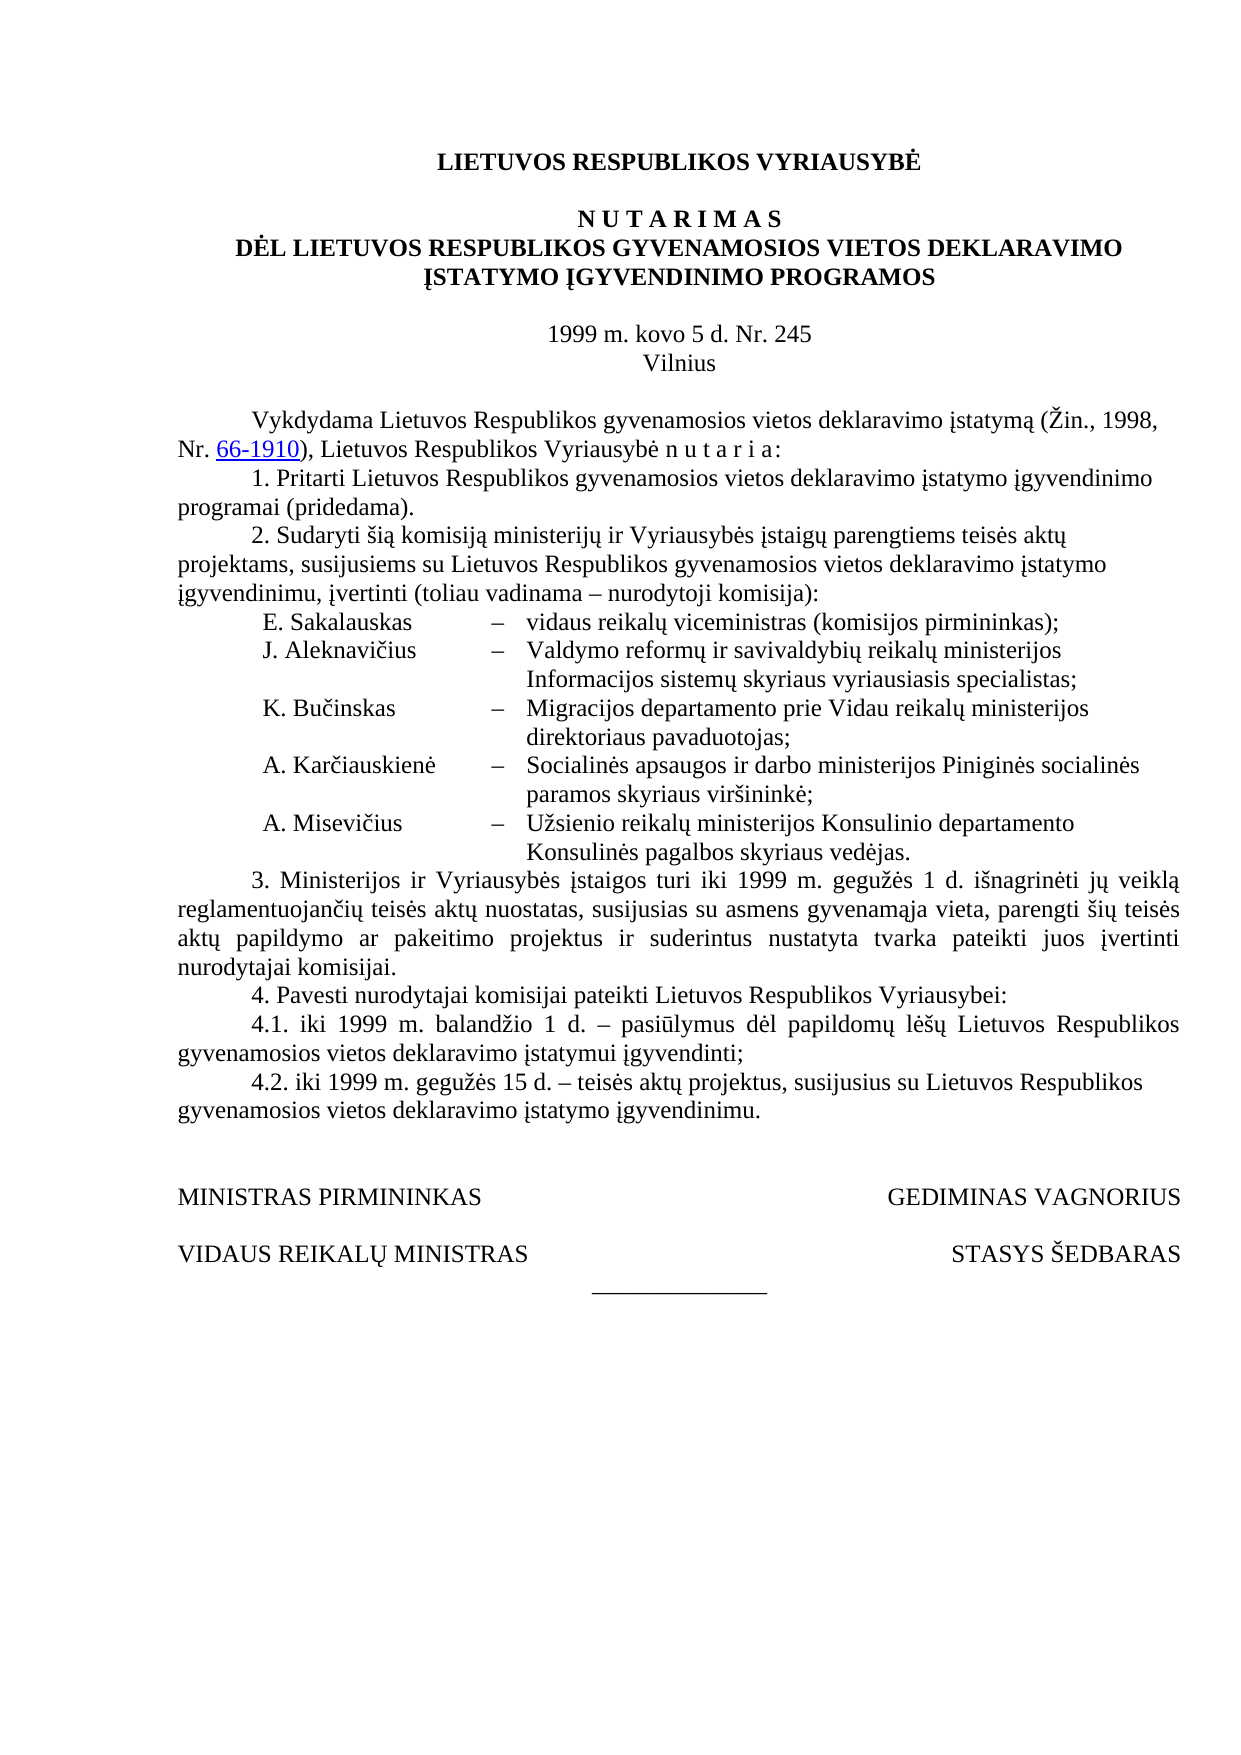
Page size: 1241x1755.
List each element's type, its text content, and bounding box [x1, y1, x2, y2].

text 4.1. iki 1999 m. balandžio 1 d. – pasiūlymus dėl papildomų lėšų Lietuvos Respublikos gyvenamosios vietos deklaravimo įstatymui įgyvendinti; [177, 1009, 1181, 1067]
text 4. Pavesti nurodytajai komisijai pateikti Lietuvos Respublikos Vyriausybei: [177, 981, 1181, 1009]
table_header vidaus reikalų viceministras (komisijos pirmininkas); [515, 607, 1181, 636]
text 1. Pritarti Lietuvos Respublikos gyvenamosios vietos deklaravimo įstatymo įgyvendinimo programai (pridedama). [177, 463, 1181, 521]
table_cell – [468, 808, 515, 866]
text 2. Sudaryti šią komisiją ministerijų ir Vyriausybės įstaigų parengtiems teisės aktų projektams, susijusiems su Lietuvos Respublikos gyvenamosios vietos deklaravimo įstatymo įgyvendinimu, įvertinti (toliau vadinama – nurodytoji komisija): [177, 521, 1181, 607]
table_cell K. Bučinskas [177, 693, 467, 751]
table_cell – [468, 693, 515, 751]
text Vidaus reikalų ministras Stasys Šedbaras [177, 1239, 1181, 1268]
text ______________ [177, 1268, 1181, 1297]
text 3. Ministerijos ir Vyriausybės įstaigos turi iki 1999 m. gegužės 1 d. išnagrinėti jų veiklą reglamentuojančių teisės aktų nuostatas, susijusias su asmens gyvenamąja vieta, parengti šių teisės aktų papildymo ar pakeitimo projektus ir suderintus nustatyta tvarka pateikti juos įvertinti nurodytajai komisijai. [177, 866, 1181, 981]
text Vilnius [177, 348, 1181, 377]
text LIETUVOS RESPUBLIKOS VYRIAUSYBĖ [177, 147, 1181, 176]
text Ministras Pirmininkas Gediminas Vagnorius [177, 1182, 1181, 1211]
table_cell A. Karčiauskienė [177, 751, 467, 808]
table_cell Užsienio reikalų ministerijos Konsulinio departamento Konsulinės pagalbos skyriaus vedėjas. [515, 808, 1181, 866]
text 1999 m. kovo 5 d. Nr. 245 [177, 319, 1181, 348]
text Vykdydama Lietuvos Respublikos gyvenamosios vietos deklaravimo įstatymą (Žin., 1998, Nr. 66-1910), Lietuvos Respublikos Vyriausybė nutaria: [177, 406, 1181, 463]
table_cell Valdymo reformų ir savivaldybių reikalų ministerijos Informacijos sistemų skyriaus vyriausiasis specialistas; [515, 636, 1181, 693]
text 4.2. iki 1999 m. gegužės 15 d. – teisės aktų projektus, susijusius su Lietuvos Respublikos gyvenamosios vietos deklaravimo įstatymo įgyvendinimu. [177, 1067, 1181, 1124]
table_cell J. Aleknavičius [177, 636, 467, 693]
table_cell Socialinės apsaugos ir darbo ministerijos Piniginės socialinės paramos skyriaus viršininkė; [515, 751, 1181, 808]
table_cell Migracijos departamento prie Vidau reikalų ministerijos direktoriaus pavaduotojas; [515, 693, 1181, 751]
table_cell – [468, 751, 515, 808]
text DĖL LIETUVOS RESPUBLIKOS GYVENAMOSIOS VIETOS DEKLARAVIMO ĮSTATYMO ĮGYVENDINIMO PROGRAMOS [177, 233, 1181, 291]
text N U T A R I M A S [177, 204, 1181, 233]
table_header – [468, 607, 515, 636]
table_cell – [468, 636, 515, 693]
table_cell A. Misevičius [177, 808, 467, 866]
table_header E. Sakalauskas [177, 607, 467, 636]
